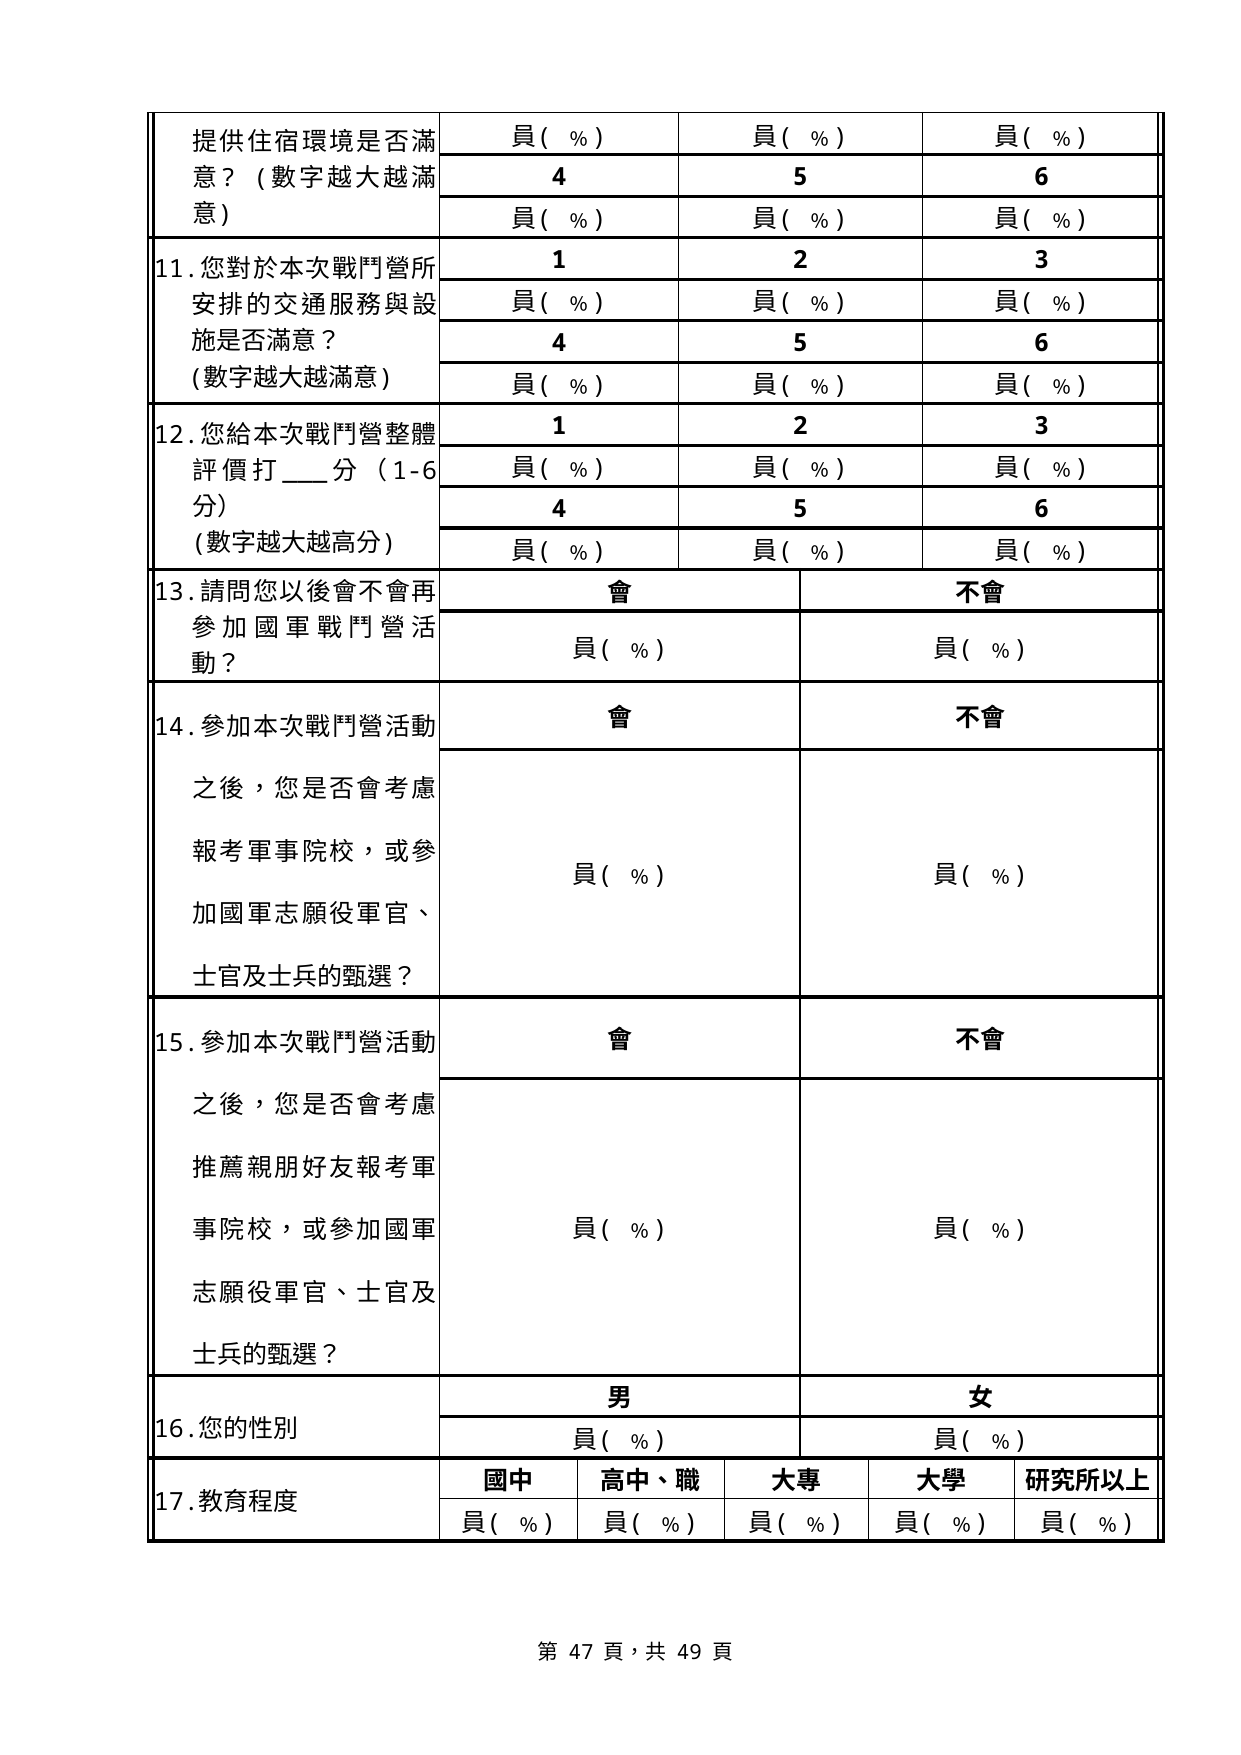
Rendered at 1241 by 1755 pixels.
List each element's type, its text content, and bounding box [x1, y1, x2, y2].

table_cell 員( ﹪) [440, 281, 678, 319]
table_cell 不會 [801, 683, 1157, 747]
table_cell 員( ﹪) [440, 613, 799, 680]
table_cell 5 [679, 156, 922, 195]
table_cell 4 [440, 488, 678, 526]
table_cell 員( ﹪) [923, 281, 1157, 319]
table_cell 12.您給本次戰鬥營整體評價打___分（1-6分） (數字越大越高分) [155, 405, 439, 568]
table_cell 員( ﹪) [923, 447, 1157, 485]
table_cell 員( ﹪) [440, 447, 678, 485]
table_cell 高中、職 [578, 1460, 724, 1498]
table_cell 11.您對於本次戰鬥營所安排的交通服務與設施是否滿意？ (數字越大越滿意) [155, 239, 439, 402]
table_cell 5 [679, 488, 922, 526]
table_cell 14.參加本次戰鬥營活動之後，您是否會考慮報考軍事院校，或參加國軍志願役軍官、士官及士兵的甄選？ [155, 683, 439, 995]
table_cell 員( ﹪) [679, 113, 922, 153]
table_cell 員( ﹪) [923, 113, 1157, 153]
table_cell 員( ﹪) [679, 198, 922, 236]
table_cell 員( ﹪) [440, 530, 678, 568]
table_cell 6 [923, 488, 1157, 526]
table_cell 不會 [801, 999, 1157, 1077]
table_cell 員( ﹪) [801, 751, 1157, 995]
table_cell 國中 [440, 1460, 577, 1498]
table_cell 員( ﹪) [1015, 1499, 1157, 1539]
table_cell 員( ﹪) [725, 1499, 868, 1539]
table_cell 15.參加本次戰鬥營活動之後，您是否會考慮推薦親朋好友報考軍事院校，或參加國軍志願役軍官、士官及士兵的甄選？ [155, 999, 439, 1373]
table_cell 員( ﹪) [440, 1418, 799, 1456]
table_cell 員( ﹪) [578, 1499, 724, 1539]
table_cell 員( ﹪) [801, 1080, 1157, 1373]
table_cell 員( ﹪) [679, 530, 922, 568]
table_cell 員( ﹪) [923, 364, 1157, 402]
table_cell 會 [440, 571, 799, 609]
table_cell 13.請問您以後會不會再參加國軍戰鬥營活動？ [155, 571, 439, 680]
table_cell 不會 [801, 571, 1157, 609]
table_cell 4 [440, 156, 678, 195]
table_cell 2 [679, 239, 922, 278]
table_cell 員( ﹪) [440, 113, 678, 153]
table_cell 會 [440, 999, 799, 1077]
table_cell 員( ﹪) [440, 1080, 799, 1373]
table_cell 員( ﹪) [440, 1499, 577, 1539]
table_cell 3 [923, 239, 1157, 278]
table_cell 員( ﹪) [923, 530, 1157, 568]
table_cell 大專 [725, 1460, 868, 1498]
table_cell 員( ﹪) [869, 1499, 1014, 1539]
table_cell 員( ﹪) [440, 198, 678, 236]
table_cell 員( ﹪) [679, 364, 922, 402]
table_cell 16.您的性別 [155, 1377, 439, 1456]
table_cell 男 [440, 1377, 799, 1415]
table_cell 6 [923, 322, 1157, 361]
table_cell 大學 [869, 1460, 1014, 1498]
table_cell 員( ﹪) [801, 1418, 1157, 1456]
table_cell 員( ﹪) [679, 281, 922, 319]
table_cell 2 [679, 405, 922, 443]
table_cell 1 [440, 239, 678, 278]
table_cell 會 [440, 683, 799, 747]
table_cell 員( ﹪) [440, 751, 799, 995]
table_cell 6 [923, 156, 1157, 195]
table_cell 女 [801, 1377, 1157, 1415]
table_cell 17.教育程度 [155, 1460, 439, 1539]
table_cell 員( ﹪) [923, 198, 1157, 236]
table_cell 員( ﹪) [679, 447, 922, 485]
table_cell 提供住宿環境是否滿意? (數字越大越滿意) [155, 113, 439, 236]
table_cell 員( ﹪) [440, 364, 678, 402]
table_cell 3 [923, 405, 1157, 443]
table_cell 研究所以上 [1015, 1460, 1157, 1498]
table_cell 員( ﹪) [801, 613, 1157, 680]
table_cell 1 [440, 405, 678, 443]
table_cell 5 [679, 322, 922, 361]
table_cell 4 [440, 322, 678, 361]
